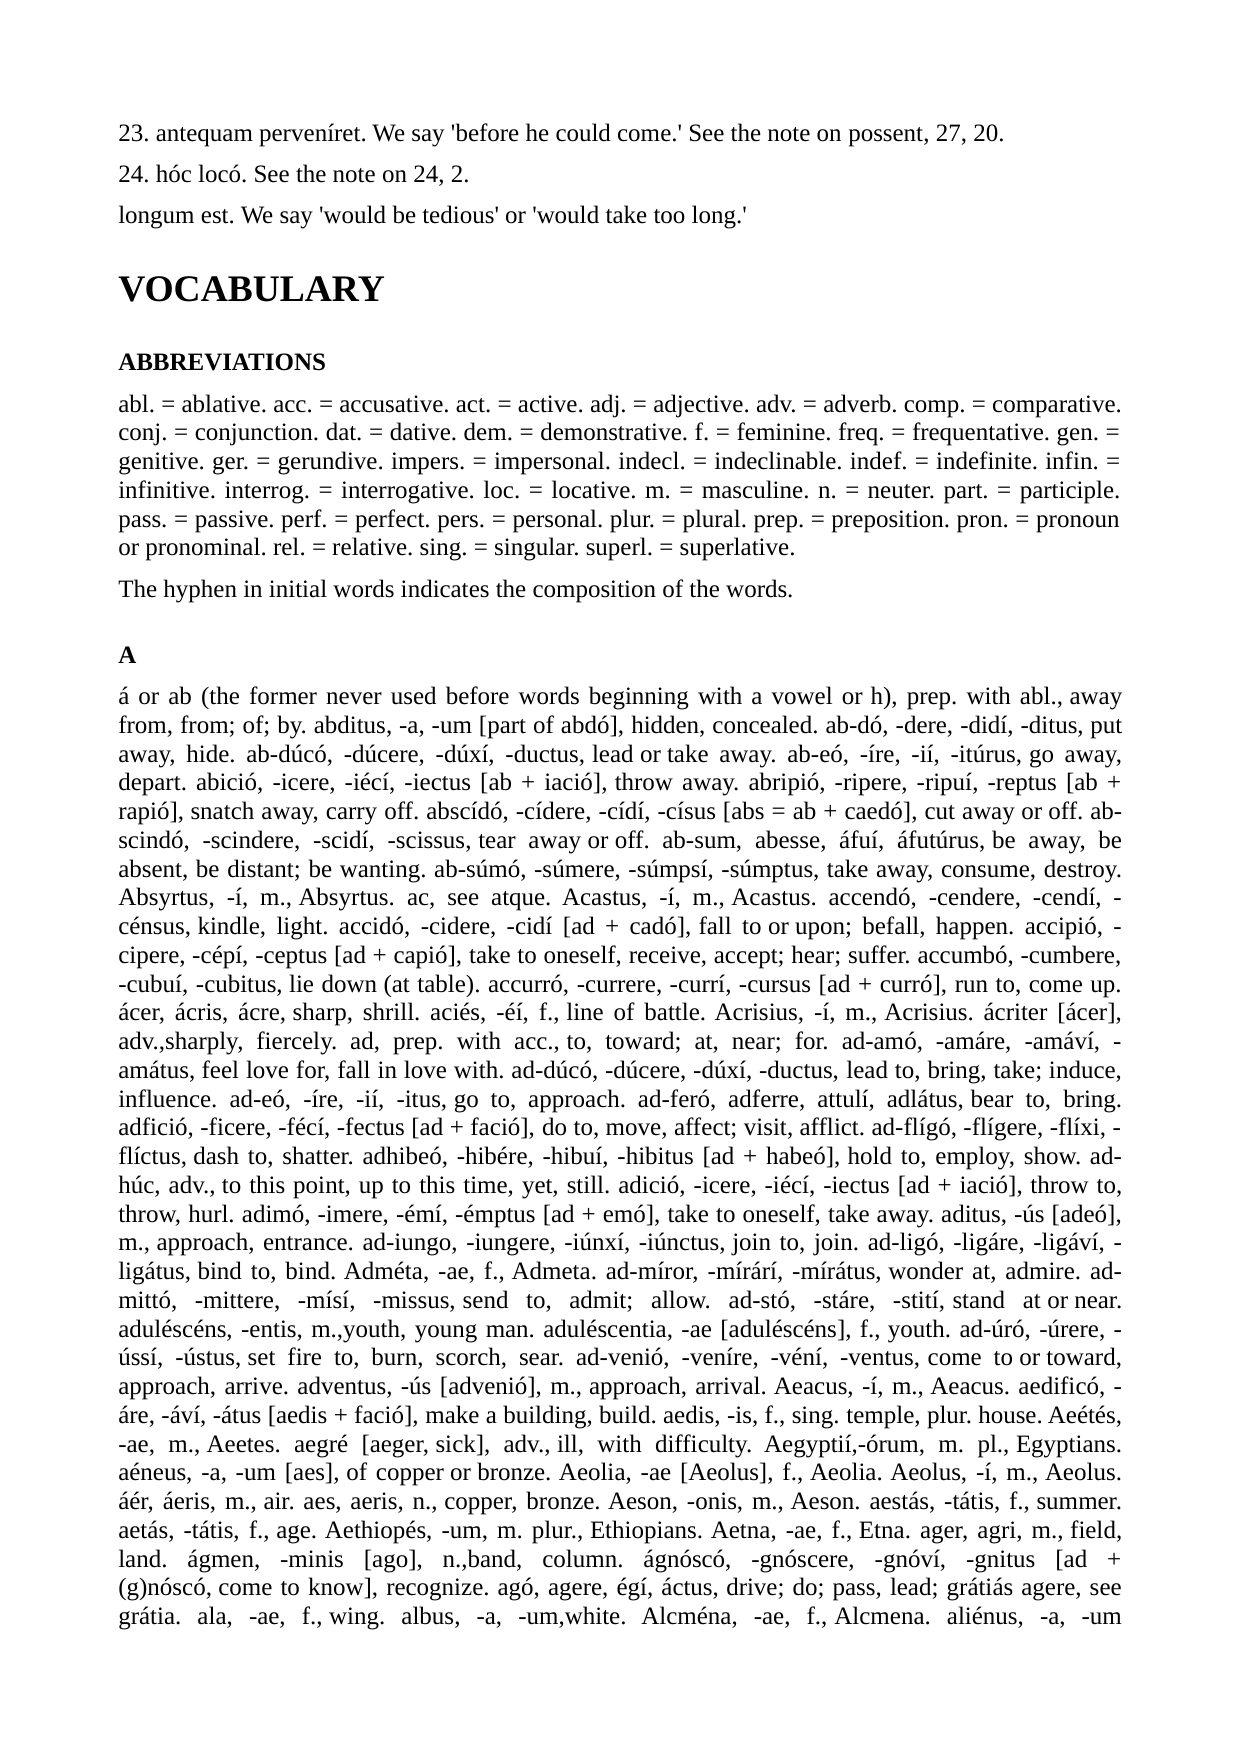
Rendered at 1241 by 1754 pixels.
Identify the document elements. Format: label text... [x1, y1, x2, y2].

subtitle A [118, 640, 1122, 669]
text The hyphen in initial words indicates the composition of the words. [118, 574, 1122, 602]
text á or ab (the former never used before words beginning with a vowel or h), prep. with abl., away from, from; of; by. abditus, -a, -um [part of abdó], hidden, concealed. ab-dó, -dere, -didí, -ditus, put away, hide. ab-dúcó, -dúcere, -dúxí, -ductus, lead or take away. ab-eó, -íre, -ií, -itúrus, go away, depart. abició, -icere, -iécí, -iectus [ab + iació], throw away. abripió, -ripere, -ripuí, -reptus [ab + rapió], snatch away, carry off. abscídó, -cídere, -cídí, -císus [abs = ab + caedó], cut away or off. ab-scindó, -scindere, -scidí, -scissus, tear away or off. ab-sum, abesse, áfuí, áfutúrus, be away, be absent, be distant; be wanting. ab-súmó, -súmere, -súmpsí, -súmptus, take away, consume, destroy. Absyrtus, -í, m., Absyrtus. ac, see atque. Acastus, -í, m., Acastus. accendó, -cendere, -cendí, -cénsus, kindle, light. accidó, -cidere, -cidí [ad + cadó], fall to or upon; befall, happen. accipió, -cipere, -cépí, -ceptus [ad + capió], take to oneself, receive, accept; hear; suffer. accumbó, -cumbere, -cubuí, -cubitus, lie down (at table). accurró, -currere, -currí, -cursus [ad + curró], run to, come up. ácer, ácris, ácre, sharp, shrill. aciés, -éí, f., line of battle. Acrisius, -í, m., Acrisius. ácriter [ácer], adv.,sharply, fiercely. ad, prep. with acc., to, toward; at, near; for. ad-amó, -amáre, -amáví, -amátus, feel love for, fall in love with. ad-dúcó, -dúcere, -dúxí, -ductus, lead to, bring, take; induce, influence. ad-eó, -íre, -ií, -itus, go to, approach. ad-feró, adferre, attulí, adlátus, bear to, bring. adfició, -ficere, -fécí, -fectus [ad + fació], do to, move, affect; visit, afflict. ad-flígó, -flígere, -flíxi, -flíctus, dash to, shatter. adhibeó, -hibére, -hibuí, -hibitus [ad + habeó], hold to, employ, show. ad-húc, adv., to this point, up to this time, yet, still. adició, -icere, -iécí, -iectus [ad + iació], throw to, throw, hurl. adimó, -imere, -émí, -émptus [ad + emó], take to oneself, take away. aditus, -ús [adeó], m., approach, entrance. ad-iungo, -iungere, -iúnxí, -iúnctus, join to, join. ad-ligó, -ligáre, -ligáví, -ligátus, bind to, bind. Adméta, -ae, f., Admeta. ad-míror, -mírárí, -mírátus, wonder at, admire. ad-mittó, -mittere, -mísí, -missus, send to, admit; allow. ad-stó, -stáre, -stití, stand at or near. aduléscéns, -entis, m.,youth, young man. aduléscentia, -ae [aduléscéns], f., youth. ad-úró, -úrere, -ússí, -ústus, set fire to, burn, scorch, sear. ad-venió, -veníre, -véní, -ventus, come to or toward, approach, arrive. adventus, -ús [advenió], m., approach, arrival. Aeacus, -í, m., Aeacus. aedificó, -áre, -áví, -átus [aedis + fació], make a building, build. aedis, -is, f., sing. temple, plur. house. Aeétés, -ae, m., Aeetes. aegré [aeger, sick], adv., ill, with difficulty. Aegyptií,-órum, m. pl., Egyptians. aéneus, -a, -um [aes], of copper or bronze. Aeolia, -ae [Aeolus], f., Aeolia. Aeolus, -í, m., Aeolus. áér, áeris, m., air. aes, aeris, n., copper, bronze. Aeson, -onis, m., Aeson. aestás, -tátis, f., summer. aetás, -tátis, f., age. Aethiopés, -um, m. plur., Ethiopians. Aetna, -ae, f., Etna. ager, agri, m., field, land. ágmen, -minis [ago], n.,band, column. ágnóscó, -gnóscere, -gnóví, -gnitus [ad + (g)nóscó, come to know], recognize. agó, agere, égí, áctus, drive; do; pass, lead; grátiás agere, see grátia. ala, -ae, f., wing. albus, -a, -um,white. Alcména, -ae, f., Alcmena. aliénus, -a, -um [118, 681, 1122, 1630]
text 23. antequam perveníret. We say 'before he could come.' See the note on possent, 27, 20. [118, 118, 1122, 147]
text longum est. We say 'would be tedious' or 'would take too long.' [118, 201, 1122, 229]
subtitle ABBREVIATIONS [118, 347, 1122, 376]
subtitle VOCABULARY [118, 267, 1122, 310]
text abl. = ablative. acc. = accusative. act. = active. adj. = adjective. adv. = adverb. comp. = comparative. conj. = conjunction. dat. = dative. dem. = demonstrative. f. = feminine. freq. = frequentative. gen. = genitive. ger. = gerundive. impers. = impersonal. indecl. = indeclinable. indef. = indefinite. infin. = infinitive. interrog. = interrogative. loc. = locative. m. = masculine. n. = neuter. part. = participle. pass. = passive. perf. = perfect. pers. = personal. plur. = plural. prep. = preposition. pron. = pronoun or pronominal. rel. = relative. sing. = singular. superl. = superlative. [118, 389, 1122, 561]
text 24. hóc locó. See the note on 24, 2. [118, 159, 1122, 188]
